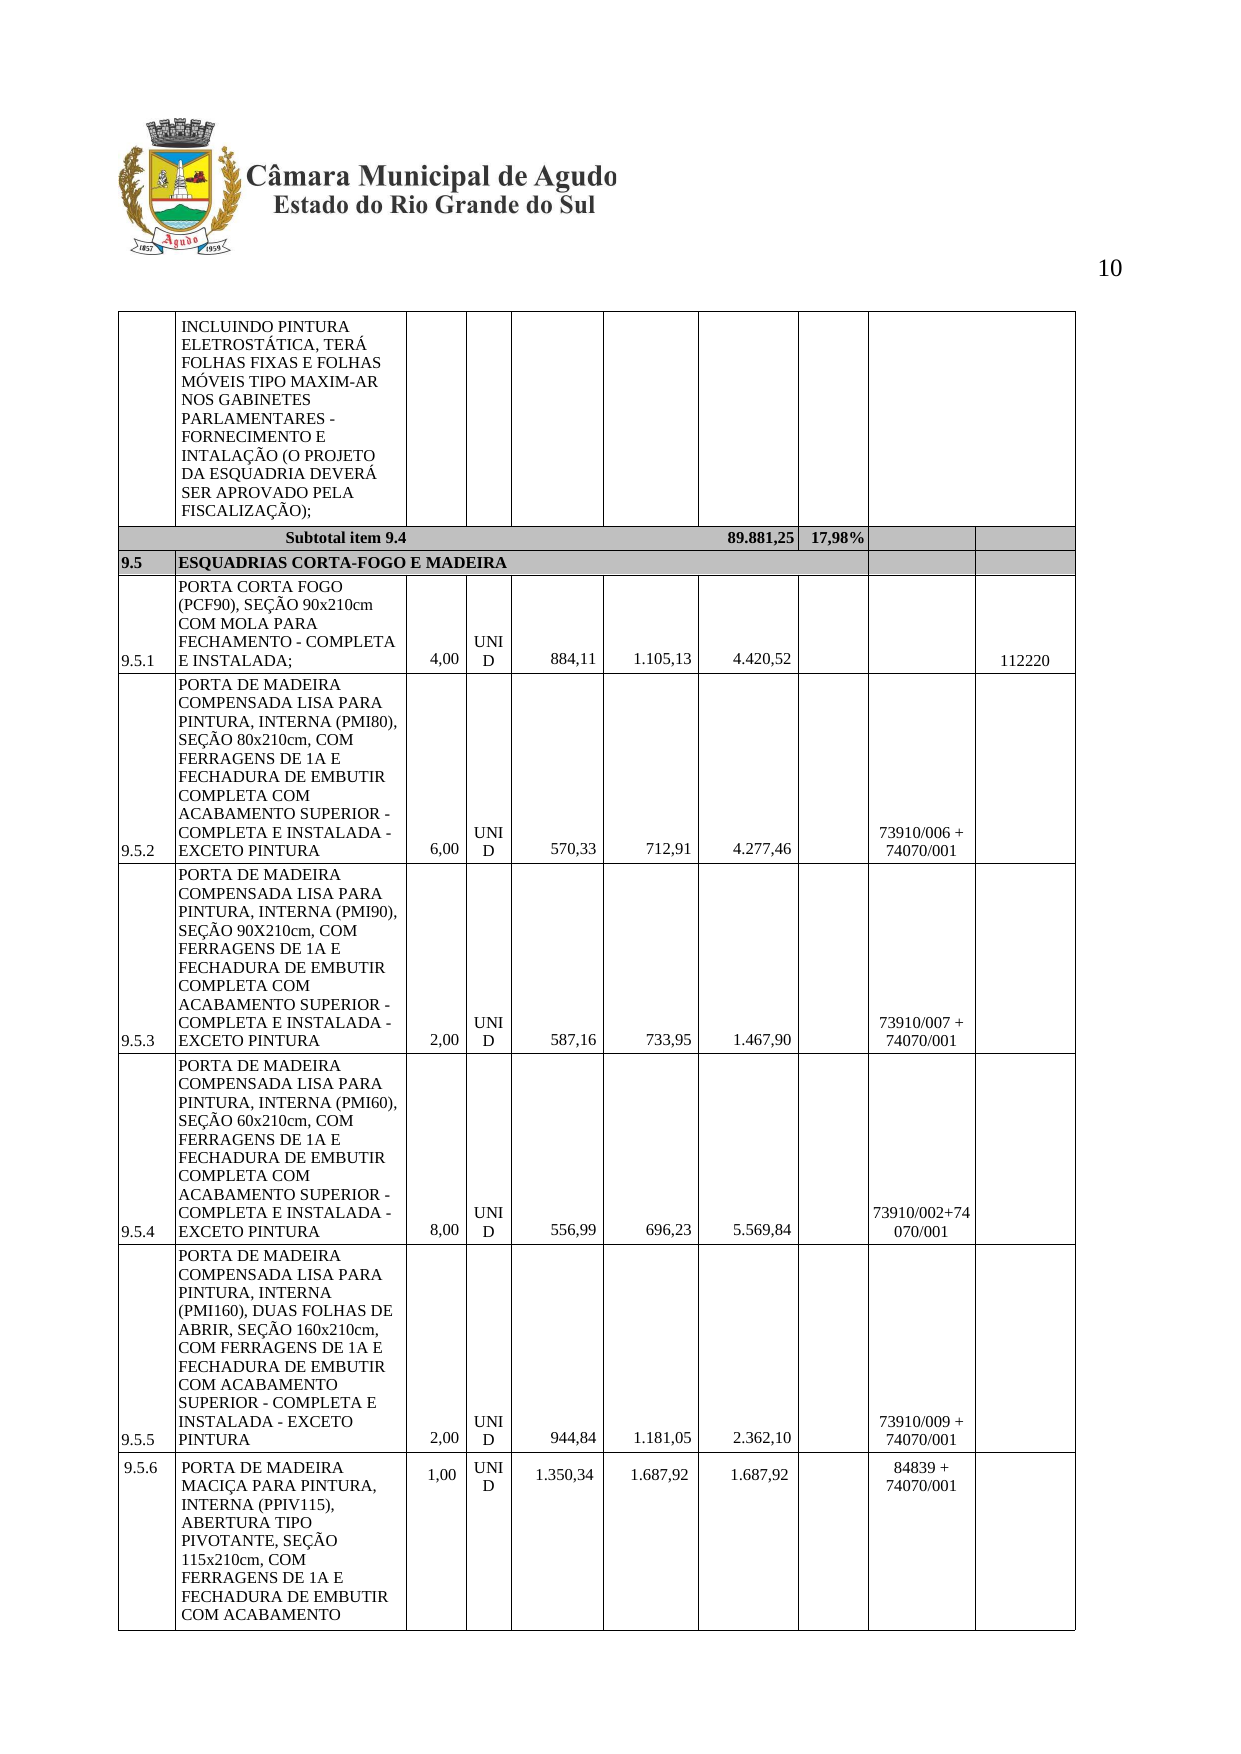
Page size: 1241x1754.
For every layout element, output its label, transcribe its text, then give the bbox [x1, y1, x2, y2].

table_cell [604, 312, 698, 526]
table_cell Subtotal item 9.4 [175, 527, 406, 550]
table_cell 9.5.1 [119, 576, 175, 673]
table_cell [467, 312, 511, 526]
table_cell PORTA DE MADEIRA MACIÇA PARA PINTURA, INTERNA (PPIV115), ABERTURA TIPO PIVOTANTE, SEÇÃO 115x210cm, COM FERRAGENS DE 1A E FECHADURA DE EMBUTIR COM ACABAMENTO [176, 1453, 406, 1630]
table_cell 570,33 [512, 674, 603, 863]
table_cell [976, 527, 1075, 550]
table_cell 1.467,90 [699, 864, 798, 1053]
table_cell [799, 1245, 868, 1452]
table_cell 4,00 [407, 576, 466, 673]
table_cell 73910/006 + 74070/001 [869, 674, 975, 863]
table_cell [869, 312, 1075, 526]
table_cell [869, 576, 975, 673]
table_cell 4.277,46 [699, 674, 798, 863]
table_cell 84839 + 74070/001 [869, 1453, 975, 1630]
table_cell 73910/002+74070/001 [869, 1054, 975, 1243]
table_cell [511, 527, 603, 550]
table_cell 5.569,84 [699, 1054, 798, 1243]
table_cell 696,23 [604, 1054, 698, 1243]
table_cell 73910/007 + 74070/001 [869, 864, 975, 1053]
table_cell [799, 674, 868, 863]
table_cell 1.687,92 [604, 1453, 698, 1630]
table_cell [699, 312, 798, 526]
table_cell PORTA DE MADEIRA COMPENSADA LISA PARA PINTURA, INTERNA (PMI160), DUAS FOLHAS DE ABRIR, SEÇÃO 160x210cm, COM FERRAGENS DE 1A E FECHADURA DE EMBUTIR COM ACABAMENTO SUPERIOR - COMPLETA E INSTALADA - EXCETO PINTURA [176, 1245, 406, 1452]
table_cell 89.881,25 [698, 527, 798, 550]
table_cell UNID [467, 674, 511, 863]
table_cell [799, 864, 868, 1053]
table_cell [407, 312, 466, 526]
table_cell [603, 551, 698, 574]
table_cell ESQUADRIAS CORTA-FOGO E MADEIRA [176, 551, 603, 574]
table_cell [976, 1453, 1075, 1630]
table_cell [512, 312, 603, 526]
picture [118, 118, 617, 255]
table_cell 112220 [976, 576, 1075, 673]
table_cell PORTA DE MADEIRA COMPENSADA LISA PARA PINTURA, INTERNA (PMI90), SEÇÃO 90X210cm, COM FERRAGENS DE 1A E FECHADURA DE EMBUTIR COMPLETA COM ACABAMENTO SUPERIOR - COMPLETA E INSTALADA - EXCETO PINTURA [176, 864, 406, 1053]
table_cell UNID [467, 1245, 511, 1452]
table_cell UNID [467, 1054, 511, 1243]
table_cell [698, 551, 798, 574]
table_cell [799, 1453, 868, 1630]
table_cell 884,11 [512, 576, 603, 673]
table_cell [799, 312, 868, 526]
table_cell [976, 1245, 1075, 1452]
table_cell [119, 527, 175, 550]
table_cell [406, 527, 466, 550]
table_cell [976, 674, 1075, 863]
table_cell 17,98% [799, 527, 868, 550]
table_cell PORTA CORTA FOGO (PCF90), SEÇÃO 90x210cm COM MOLA PARA FECHAMENTO - COMPLETA E INSTALADA; [176, 576, 406, 673]
table_cell [119, 312, 175, 526]
table_cell [798, 551, 868, 574]
table_cell 587,16 [512, 864, 603, 1053]
table_cell 8,00 [407, 1054, 466, 1243]
table_cell 1.181,05 [604, 1245, 698, 1452]
table_cell 1.105,13 [604, 576, 698, 673]
table_cell 1,00 [407, 1453, 466, 1630]
table_cell 9.5.6 [119, 1453, 175, 1630]
table_cell 9.5.5 [119, 1245, 175, 1452]
table_cell [799, 576, 868, 673]
table_cell 73910/009 + 74070/001 [869, 1245, 975, 1452]
table_cell 944,84 [512, 1245, 603, 1452]
table_cell 6,00 [407, 674, 466, 863]
table_cell 556,99 [512, 1054, 603, 1243]
table_cell 733,95 [604, 864, 698, 1053]
table_cell 4.420,52 [699, 576, 798, 673]
table_cell 9.5.4 [119, 1054, 175, 1243]
table_cell 2.362,10 [699, 1245, 798, 1452]
table_cell PORTA DE MADEIRA COMPENSADA LISA PARA PINTURA, INTERNA (PMI60), SEÇÃO 60x210cm, COM FERRAGENS DE 1A E FECHADURA DE EMBUTIR COMPLETA COM ACABAMENTO SUPERIOR - COMPLETA E INSTALADA - EXCETO PINTURA [176, 1054, 406, 1243]
table_cell 1.350,34 [512, 1453, 603, 1630]
table_cell PORTA DE MADEIRA COMPENSADA LISA PARA PINTURA, INTERNA (PMI80), SEÇÃO 80x210cm, COM FERRAGENS DE 1A E FECHADURA DE EMBUTIR COMPLETA COM ACABAMENTO SUPERIOR - COMPLETA E INSTALADA - EXCETO PINTURA [176, 674, 406, 863]
table_cell [976, 551, 1075, 574]
table_cell 9.5 [119, 551, 175, 574]
table_cell [976, 1054, 1075, 1243]
table_cell INCLUINDO PINTURA ELETROSTÁTICA, TERÁ FOLHAS FIXAS E FOLHAS MÓVEIS TIPO MAXIM-AR NOS GABINETES PARLAMENTARES - FORNECIMENTO E INTALAÇÃO (O PROJETO DA ESQUADRIA DEVERÁ SER APROVADO PELA FISCALIZAÇÃO); [176, 312, 406, 526]
table_cell UNID [467, 864, 511, 1053]
table_cell [869, 551, 975, 574]
table_cell 2,00 [407, 1245, 466, 1452]
table_cell 2,00 [407, 864, 466, 1053]
table_cell [976, 864, 1075, 1053]
table_cell 9.5.3 [119, 864, 175, 1053]
table_cell [466, 527, 511, 550]
table_cell 9.5.2 [119, 674, 175, 863]
table_cell 712,91 [604, 674, 698, 863]
table_cell [799, 1054, 868, 1243]
table_cell [869, 527, 975, 550]
table_cell [603, 527, 698, 550]
table_cell UNID [467, 576, 511, 673]
table_cell 1.687,92 [699, 1453, 798, 1630]
table_cell UNID [467, 1453, 511, 1630]
